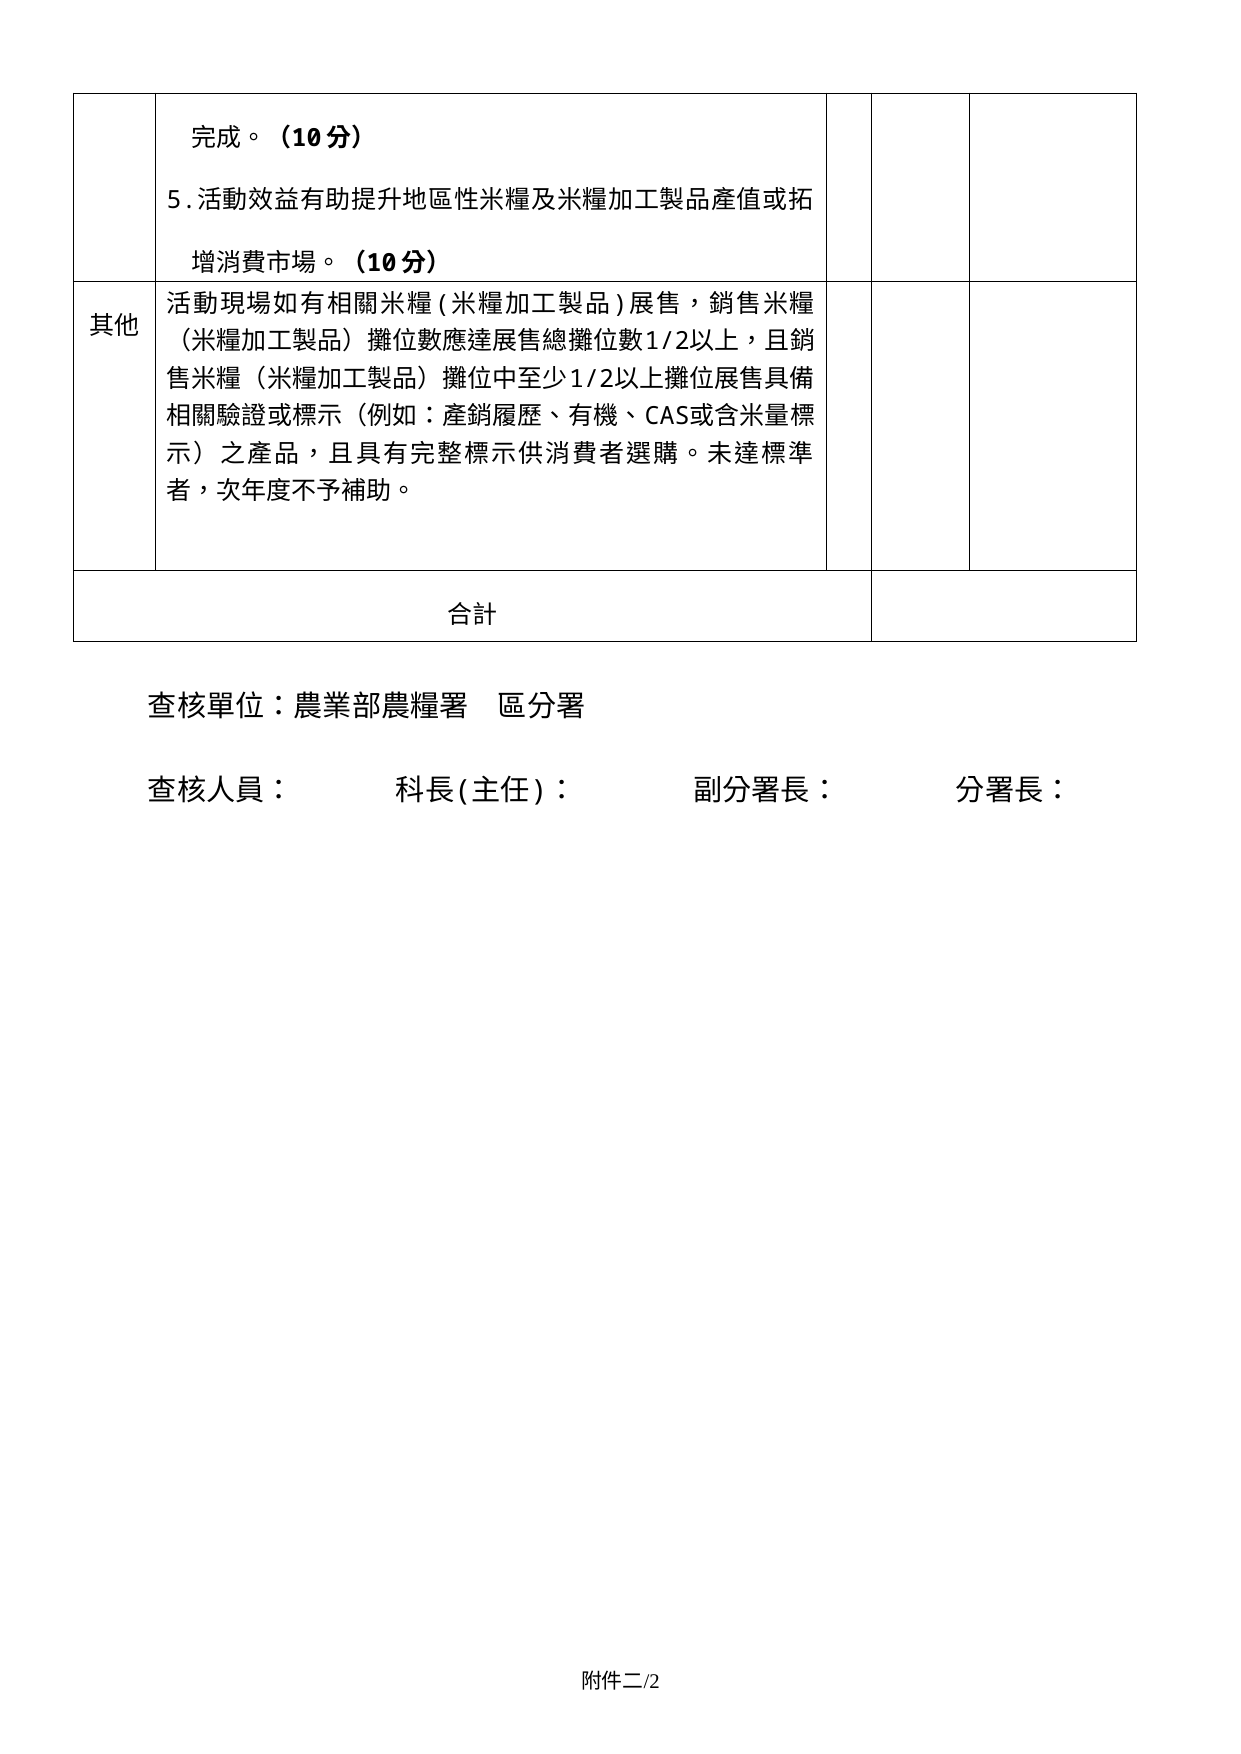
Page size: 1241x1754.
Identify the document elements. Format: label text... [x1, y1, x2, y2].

table_cell [827, 282, 871, 569]
table_cell [872, 571, 1136, 641]
table_cell [970, 282, 1136, 569]
table_cell [872, 94, 969, 281]
text 查核人員： 科長(主任)： 副分署長： 分署長： [148, 767, 1152, 808]
table_cell 活動現場如有相關米糧(米糧加工製品)展售，銷售米糧（米糧加工製品）攤位數應達展售總攤位數1/2以上，且銷售米糧（米糧加工製品）攤位中至少1/2以上攤位展售具備相關驗證或標示（例如：產銷履歷、有機、CAS或含米量標示）之產品，且具有完整標示供消費者選購。未達標準者，次年度不予補助。 [156, 282, 826, 569]
table_cell [827, 94, 871, 281]
text 查核單位：農業部農糧署 區分署 [148, 683, 1152, 725]
table_cell [970, 94, 1136, 281]
table_cell 合計 [74, 571, 871, 641]
table_cell [74, 94, 155, 281]
table_cell 其他 [74, 282, 155, 569]
table_cell 完成。（10分） 5.活動效益有助提升地區性米糧及米糧加工製品產值或拓增消費市場。（10分） [156, 94, 826, 281]
table_cell [872, 282, 969, 569]
